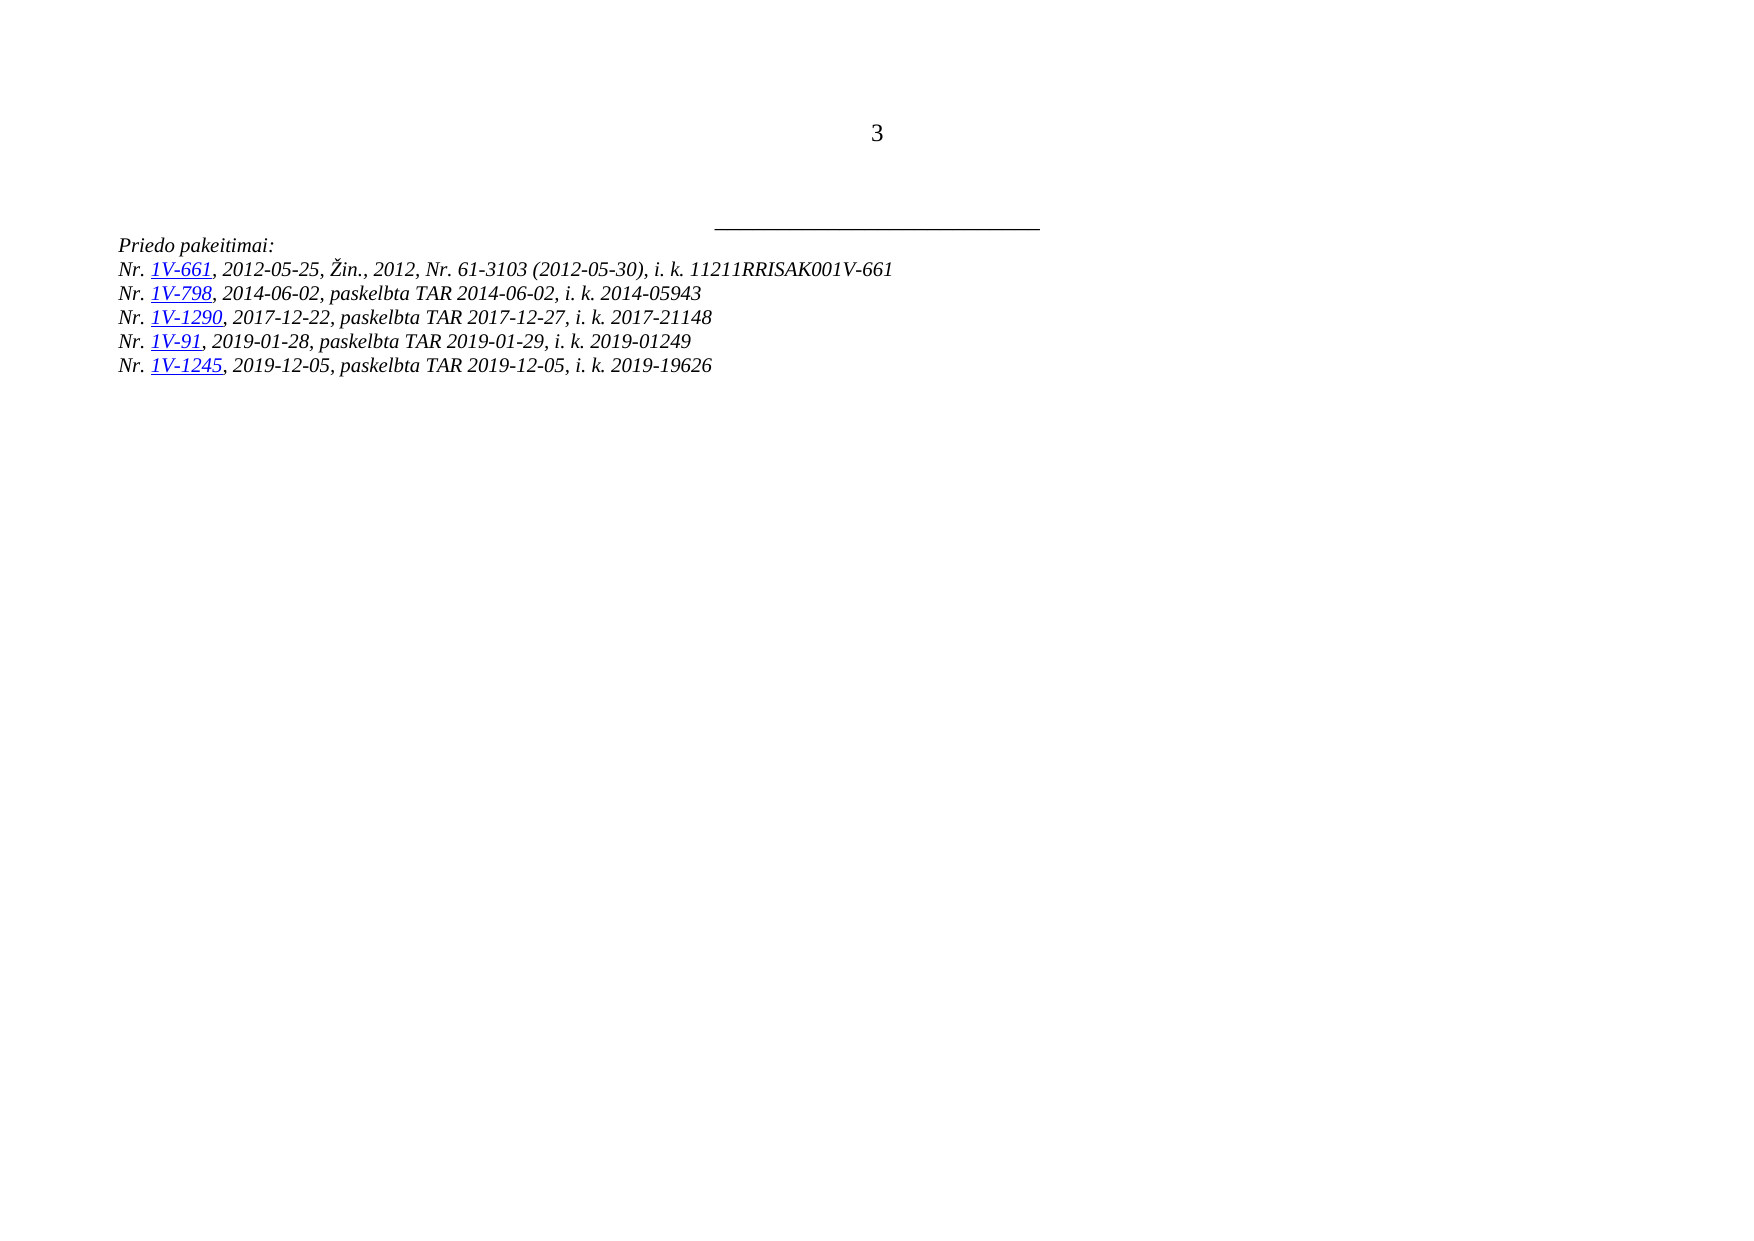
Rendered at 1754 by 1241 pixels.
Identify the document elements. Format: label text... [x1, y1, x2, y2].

text __________________________ [118, 204, 1636, 233]
text Nr. 1V-1245, 2019-12-05, paskelbta TAR 2019-12-05, i. k. 2019-19626 [118, 353, 1636, 377]
text Nr. 1V-91, 2019-01-28, paskelbta TAR 2019-01-29, i. k. 2019-01249 [118, 329, 1636, 353]
text Nr. 1V-661, 2012-05-25, Žin., 2012, Nr. 61-3103 (2012-05-30), i. k. 11211RRISAK001V-661 [118, 257, 1636, 281]
text Priedo pakeitimai: [118, 233, 1636, 257]
text Nr. 1V-1290, 2017-12-22, paskelbta TAR 2017-12-27, i. k. 2017-21148 [118, 305, 1636, 329]
text Nr. 1V-798, 2014-06-02, paskelbta TAR 2014-06-02, i. k. 2014-05943 [118, 281, 1636, 305]
